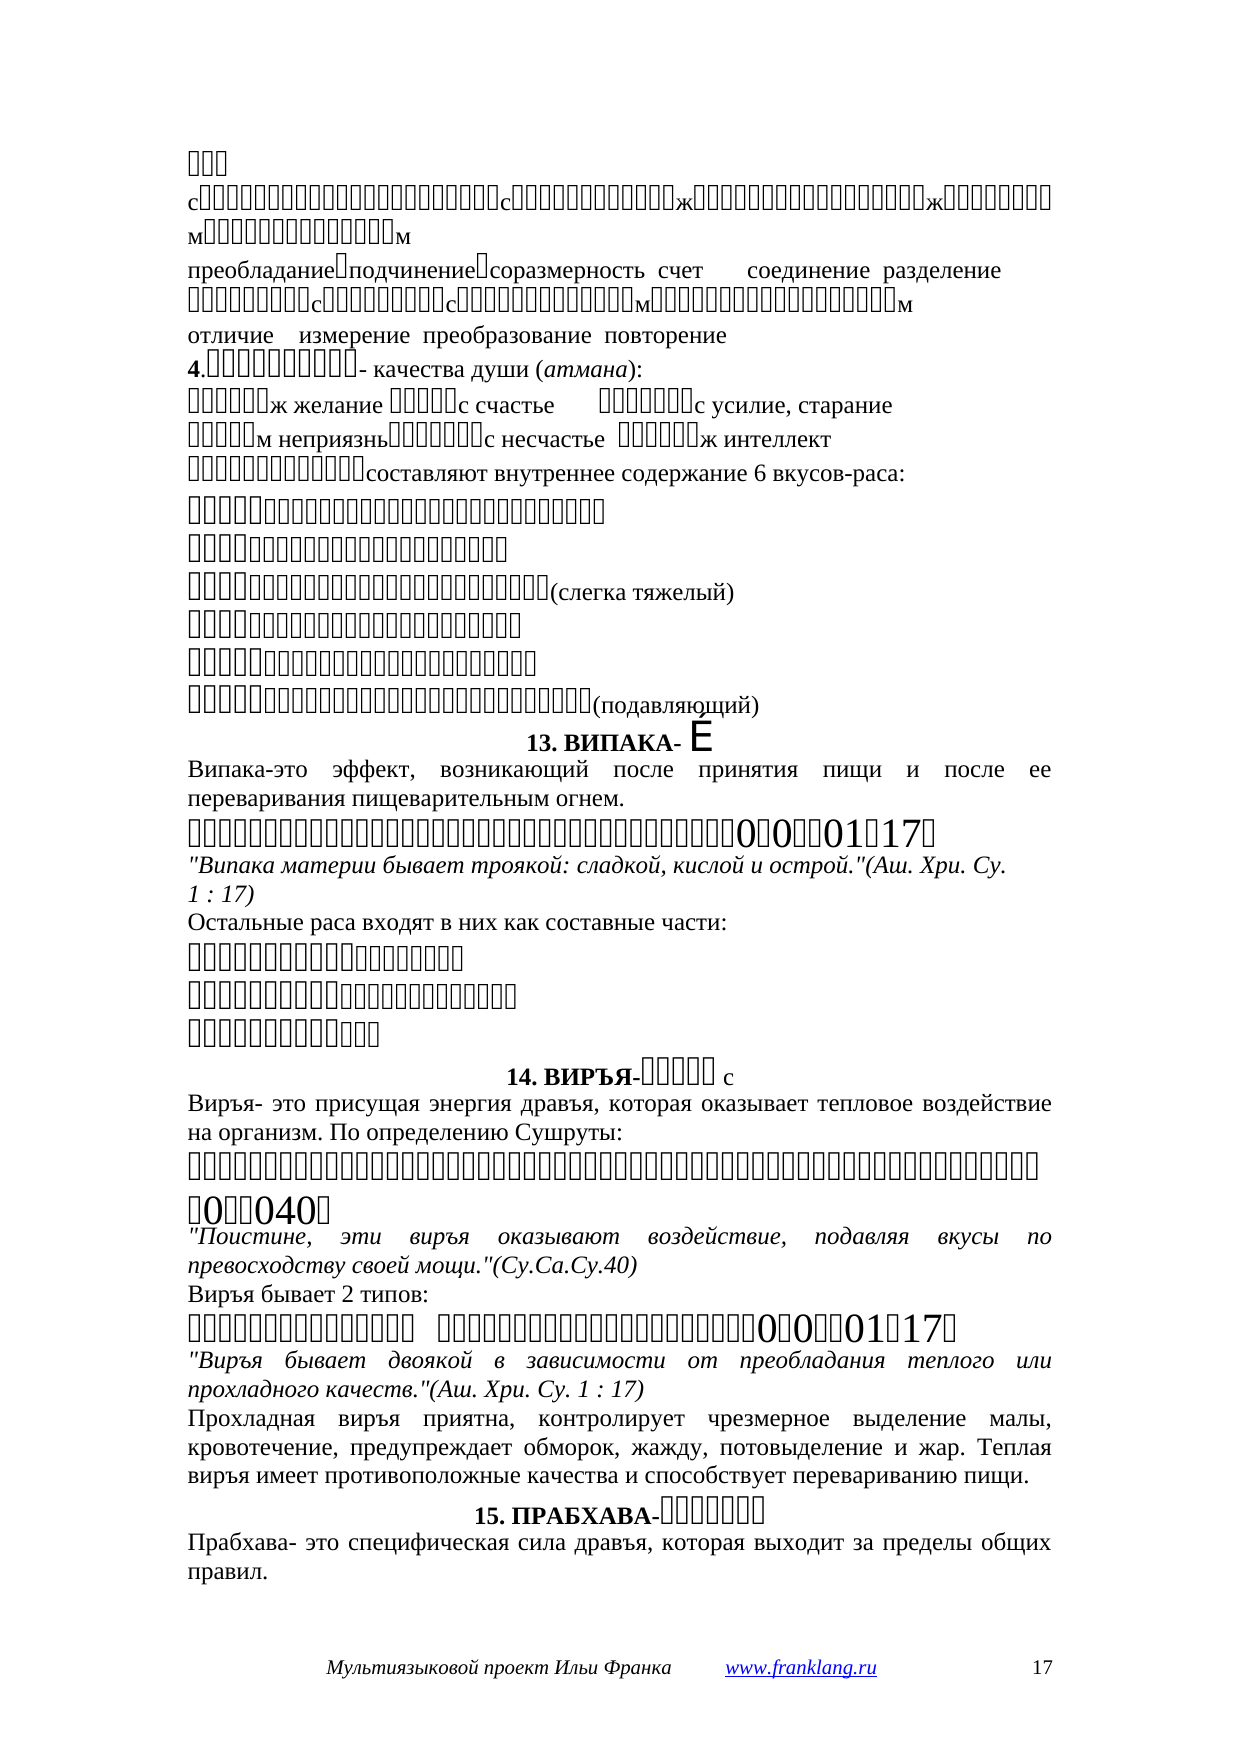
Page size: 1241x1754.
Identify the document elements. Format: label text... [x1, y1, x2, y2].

text (подавляющий) [187, 679, 1053, 717]
text составляют внутреннее содержание 6 вкусов-раса: [187, 455, 1053, 489]
text Випака-это эффект, возникающий после принятия пищи и после ее переваривания пищеварительным огнем. [187, 754, 1053, 812]
text м неприязньс несчастье ж интеллект [187, 421, 1053, 455]
text  [187, 812, 1053, 850]
text  [187, 974, 1053, 1012]
text "Випака материи бывает троякой: сладкой, кислой и острой."(Аш. Хри. Су. [187, 850, 1053, 879]
text  ссжжмм [187, 150, 1053, 252]
text Виръя бывает 2 типов: [187, 1279, 1053, 1307]
text Остальные раса входят в них как составные части: [187, 907, 1053, 936]
text отличие измерение преобразование повторение [187, 320, 1053, 349]
text  [187, 603, 1053, 641]
text  [187, 1012, 1053, 1050]
text (слегка тяжелый) [187, 565, 1053, 603]
text  [187, 641, 1053, 679]
text 1 : 17) [187, 879, 1053, 907]
text  [187, 527, 1053, 565]
text  [187, 936, 1053, 974]
text ж желание с счастье с усилие, старание [187, 387, 1053, 421]
text Прабхава- это специфическая сила дравъя, которая выходит за пределы общих правил. [187, 1527, 1053, 1584]
text преобладаниеподчинениесоразмерность счет соединение разделение [187, 252, 1053, 286]
text 15. ПРАБХАВА- [187, 1489, 1053, 1527]
text  [187, 1145, 1053, 1221]
text   [187, 1307, 1053, 1345]
text 4.- качества души (атмана): [187, 349, 1053, 387]
text "Поистине, эти виръя оказывают воздействие, подавляя вкусы по превосходству своей мощи."(Су.Са.Су.40) [187, 1221, 1053, 1279]
text Прохладная виръя приятна, контролирует чрезмерное выделение малы, кровотечение, предупреждает обморок, жажду, потовыделение и жар. Теплая виръя имеет противоположные качества и способствует перевариванию пищи. [187, 1403, 1053, 1489]
text Виръя- это присущая энергия дравъя, которая оказывает тепловое воздействие на организм. По определению Сушруты: [187, 1088, 1053, 1145]
text 13. ВИПАКА- É [187, 717, 1053, 754]
text 14. ВИРЪЯ- с [187, 1050, 1053, 1088]
text "Виръя бывает двоякой в зависимости от преобладания теплого или прохладного качеств."(Аш. Хри. Су. 1 : 17) [187, 1345, 1053, 1403]
text  [187, 489, 1053, 527]
text ссмм [187, 286, 1053, 320]
